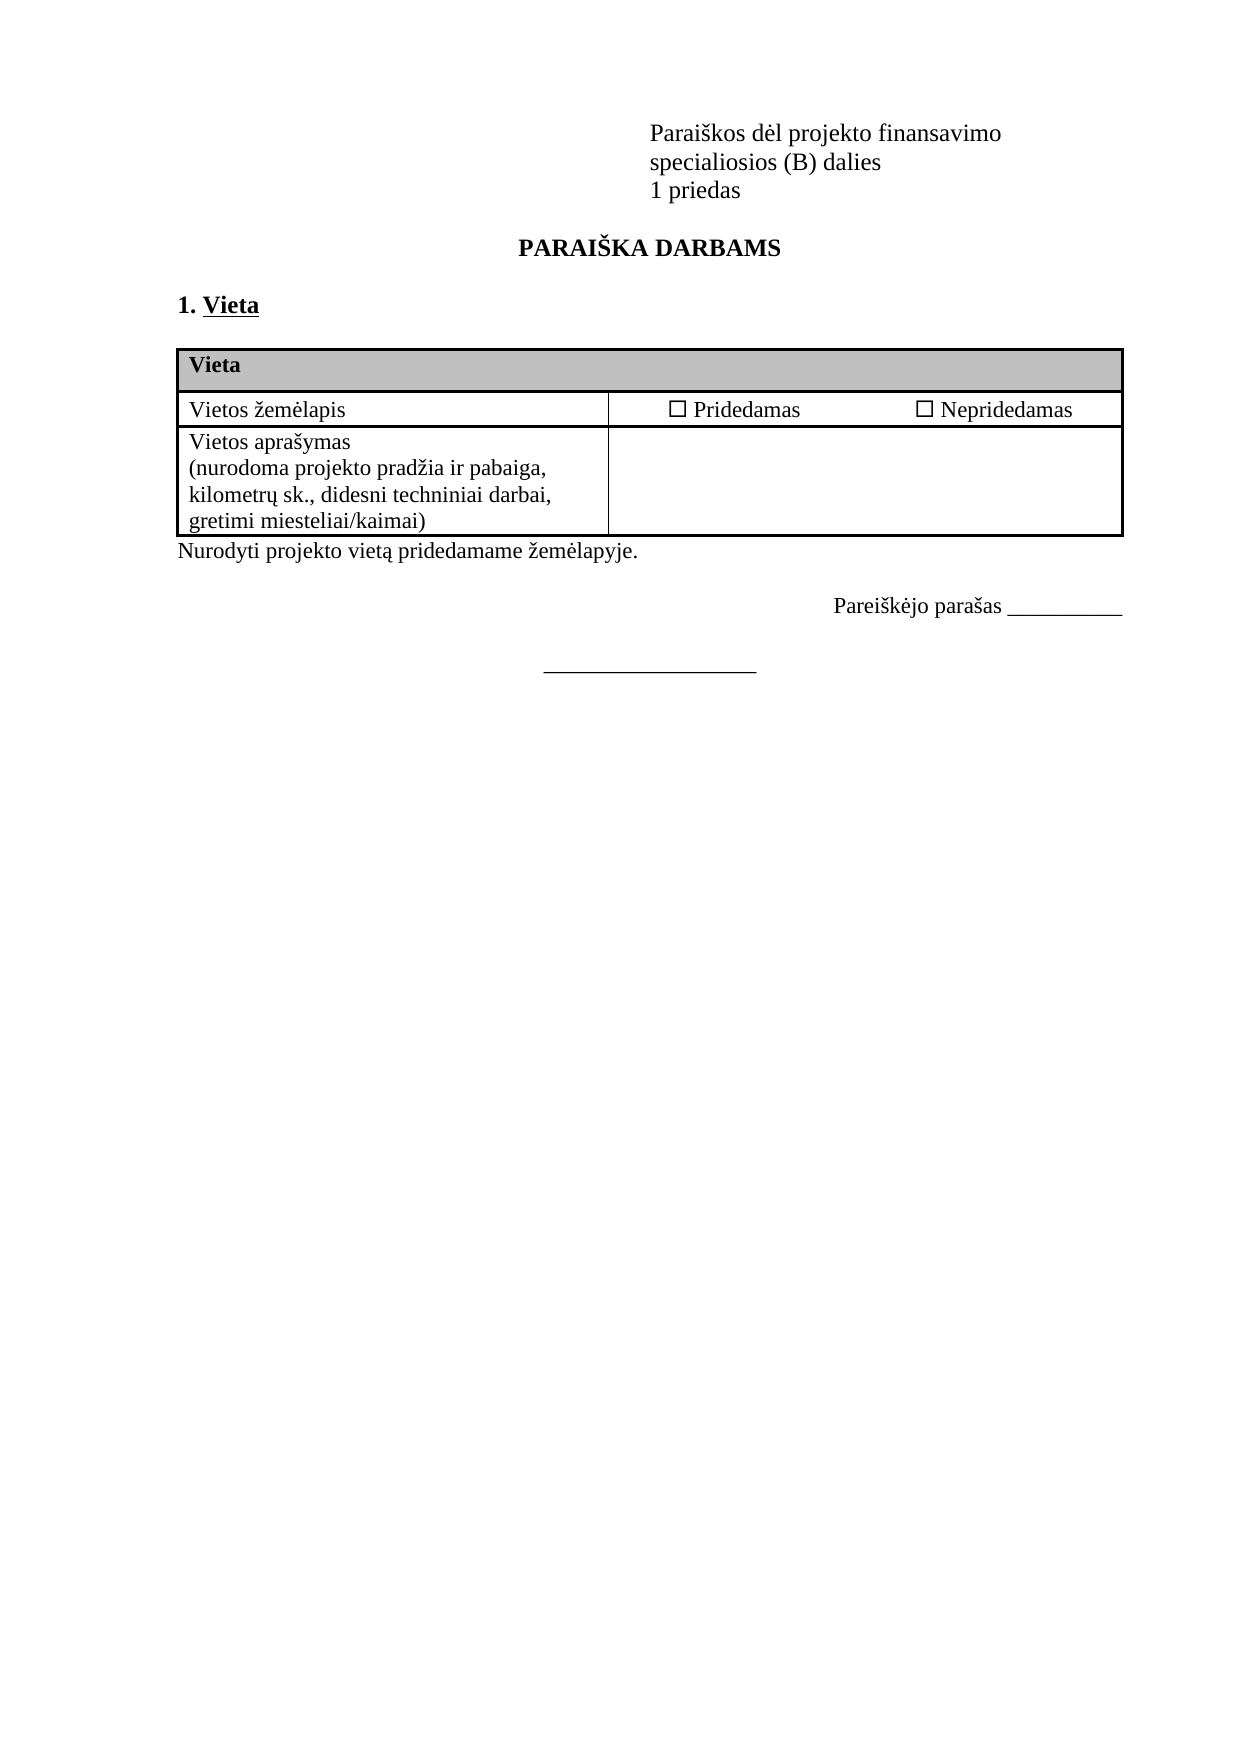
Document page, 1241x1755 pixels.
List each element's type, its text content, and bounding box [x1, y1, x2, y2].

text Nurodyti projekto vietą pridedamame žemėlapyje. [177, 537, 1122, 563]
table_cell [] Pridedamas [609, 393, 865, 425]
text specialiosios (B) dalies [649, 147, 1122, 176]
table_cell Vietos aprašymas (nurodoma projekto pradžia ir pabaiga, kilometrų sk., didesni techniniai darbai, gretimi miesteliai/kaimai) [179, 428, 608, 533]
table_cell [609, 428, 1121, 533]
text Paraiškos dėl projekto finansavimo [649, 118, 1122, 147]
text _________________ [177, 647, 1122, 676]
text Pareiškėjo parašas __________ [177, 592, 1122, 618]
text 1. Vieta [177, 291, 1122, 319]
table_cell [] Nepridedamas [865, 393, 1121, 425]
text 1 priedas [649, 176, 1122, 204]
table_header Vieta [179, 351, 1121, 390]
text Paraiška DARBAms [177, 233, 1122, 262]
table_cell Vietos žemėlapis [179, 393, 608, 425]
